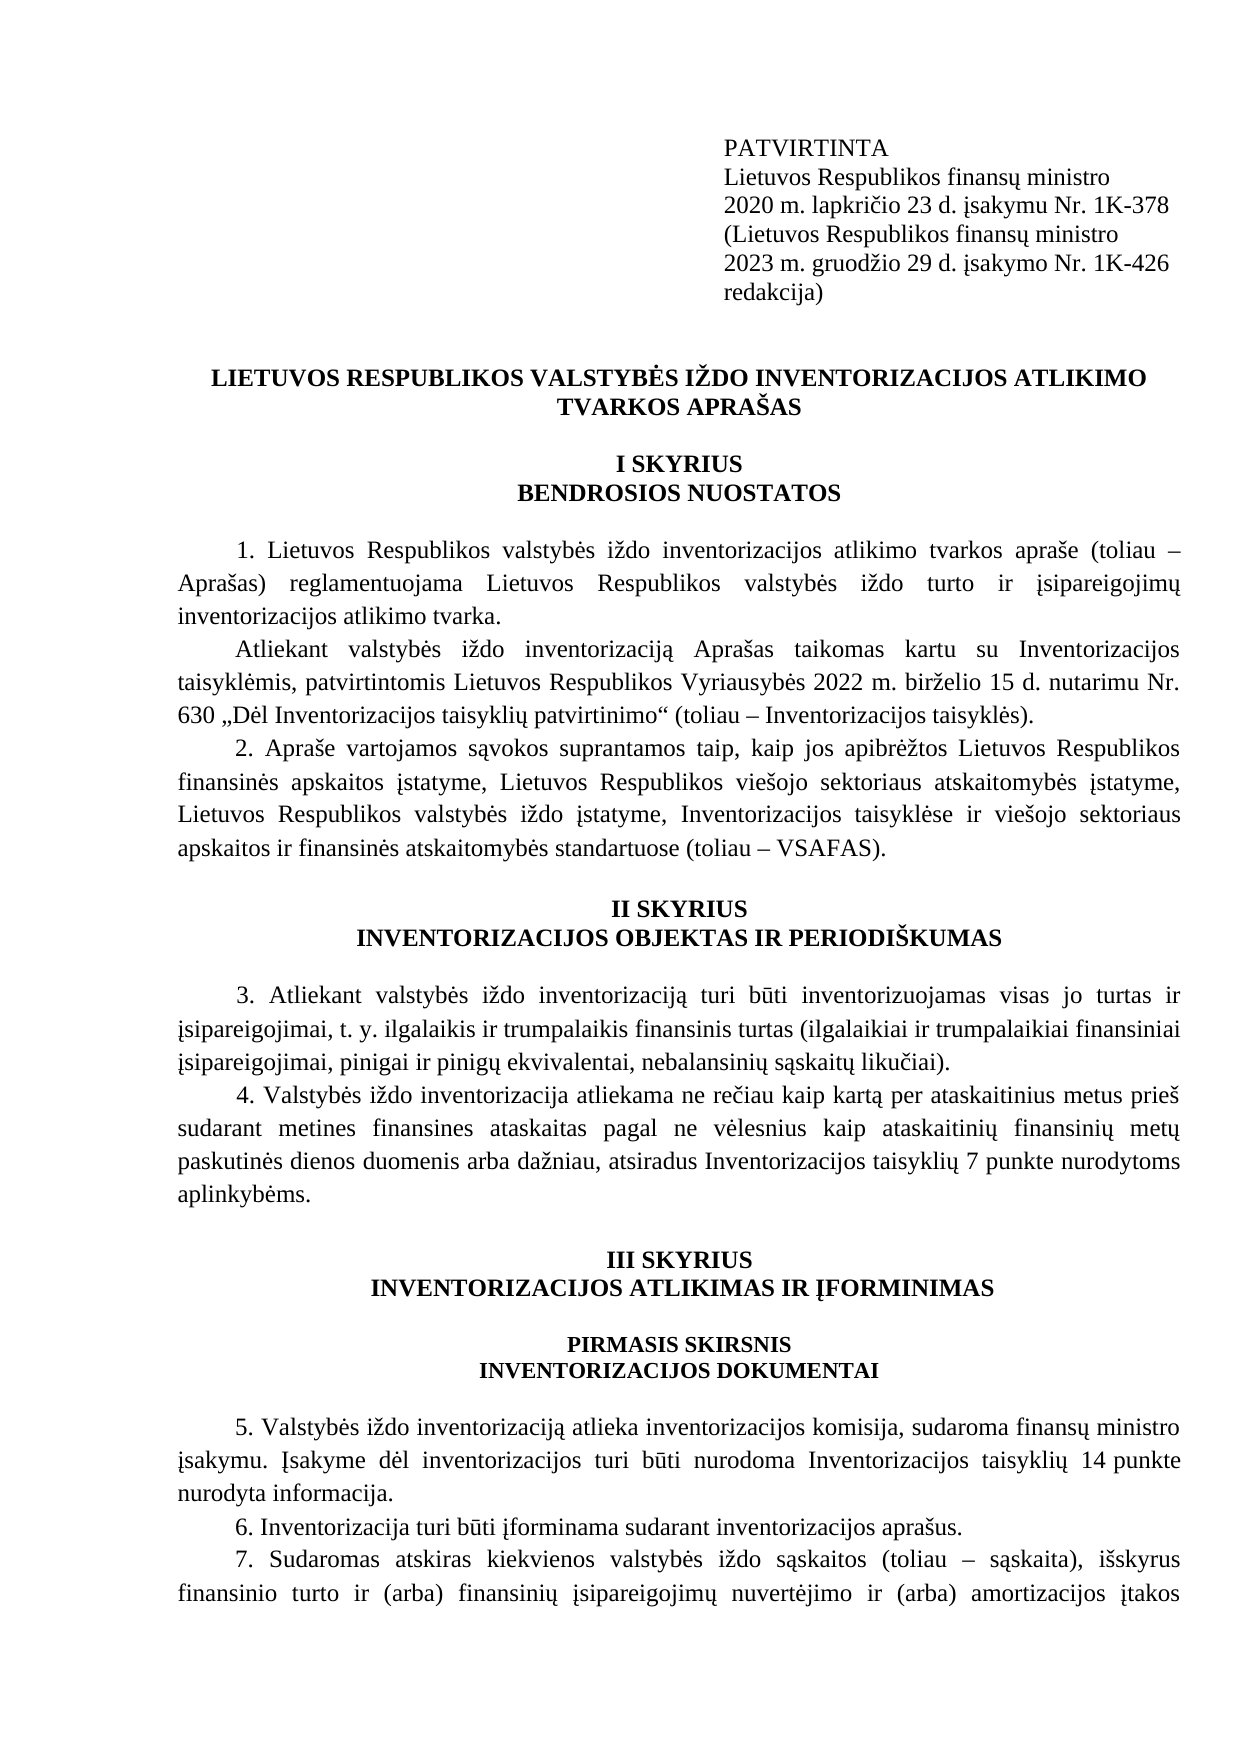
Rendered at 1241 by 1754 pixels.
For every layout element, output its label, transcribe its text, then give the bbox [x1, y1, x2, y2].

text 5. Valstybės iždo inventorizaciją atlieka inventorizacijos komisija, sudaroma finansų ministro įsakymu. Įsakyme dėl inventorizacijos turi būti nurodoma Inventorizacijos taisyklių 14 punkte nurodyta informacija. [177, 1412, 1181, 1507]
text Atliekant valstybės iždo inventorizaciją Aprašas taikomas kartu su Inventorizacijos taisyklėmis, patvirtintomis Lietuvos Respublikos Vyriausybės 2022 m. birželio 15 d. nutarimu Nr. 630 „Dėl Inventorizacijos taisyklių patvirtinimo“ (toliau – Inventorizacijos taisyklės). [177, 634, 1181, 729]
text Lietuvos Respublikos finansų ministro [723, 162, 1181, 190]
text INVENTORIZACIJOS DOKUMENTAI [177, 1357, 1181, 1384]
text redakcija) [723, 277, 1181, 305]
text 1. Lietuvos Respublikos valstybės iždo inventorizacijos atlikimo tvarkos apraše (toliau – Aprašas) reglamentuojama Lietuvos Respublikos valstybės iždo turto ir įsipareigojimų inventorizacijos atlikimo tvarka. [177, 535, 1181, 630]
text LIETUVOS RESPUBLIKOS VALSTYBĖS IŽDO INVENTORIZACIJOS ATLIKIMO TVARKOS APRAŠAS [177, 363, 1181, 420]
text BENDROSIOS NUOSTATOS [177, 478, 1181, 507]
text (Lietuvos Respublikos finansų ministro [723, 219, 1181, 248]
text PIRMASIS SKIRSNIS [177, 1331, 1181, 1357]
text INVENTORIZACIJOS OBJEKTAS IR PERIODIŠKUMAS [177, 923, 1181, 952]
text II SKYRIUS [177, 894, 1181, 923]
text 3. Atliekant valstybės iždo inventorizaciją turi būti inventorizuojamas visas jo turtas ir įsipareigojimai, t. y. ilgalaikis ir trumpalaikis finansinis turtas (ilgalaikiai ir trumpalaikiai finansiniai įsipareigojimai, pinigai ir pinigų ekvivalentai, nebalansinių sąskaitų likučiai). [177, 981, 1181, 1075]
text 7. Sudaromas atskiras kiekvienos valstybės iždo sąskaitos (toliau – sąskaita), išskyrus finansinio turto ir (arba) finansinių įsipareigojimų nuvertėjimo ir (arba) amortizacijos įtakos [177, 1544, 1181, 1606]
text 2. Apraše vartojamos sąvokos suprantamos taip, kaip jos apibrėžtos Lietuvos Respublikos finansinės apskaitos įstatyme, Lietuvos Respublikos viešojo sektoriaus atskaitomybės įstatyme, Lietuvos Respublikos valstybės iždo įstatyme, Inventorizacijos taisyklėse ir viešojo sektoriaus apskaitos ir finansinės atskaitomybės standartuose (toliau – VSAFAS). [177, 733, 1181, 861]
text 4. Valstybės iždo inventorizacija atliekama ne rečiau kaip kartą per ataskaitinius metus prieš sudarant metines finansines ataskaitas pagal ne vėlesnius kaip ataskaitinių finansinių metų paskutinės dienos duomenis arba dažniau, atsiradus Inventorizacijos taisyklių 7 punkte nurodytoms aplinkybėms. [177, 1080, 1181, 1207]
text 6. Inventorizacija turi būti įforminama sudarant inventorizacijos aprašus. [177, 1512, 1181, 1540]
text 2020 m. lapkričio 23 d. įsakymu Nr. 1K-378 [723, 190, 1181, 219]
text INVENTORIZACIJOS ATLIKIMAS IR ĮFORMINIMAS [177, 1273, 1181, 1302]
text PATVIRTINTA [723, 133, 1181, 162]
text 2023 m. gruodžio 29 d. įsakymo Nr. 1K-426 [723, 248, 1181, 277]
text III SKYRIUS [177, 1245, 1181, 1273]
text I SKYRIUS [177, 449, 1181, 478]
